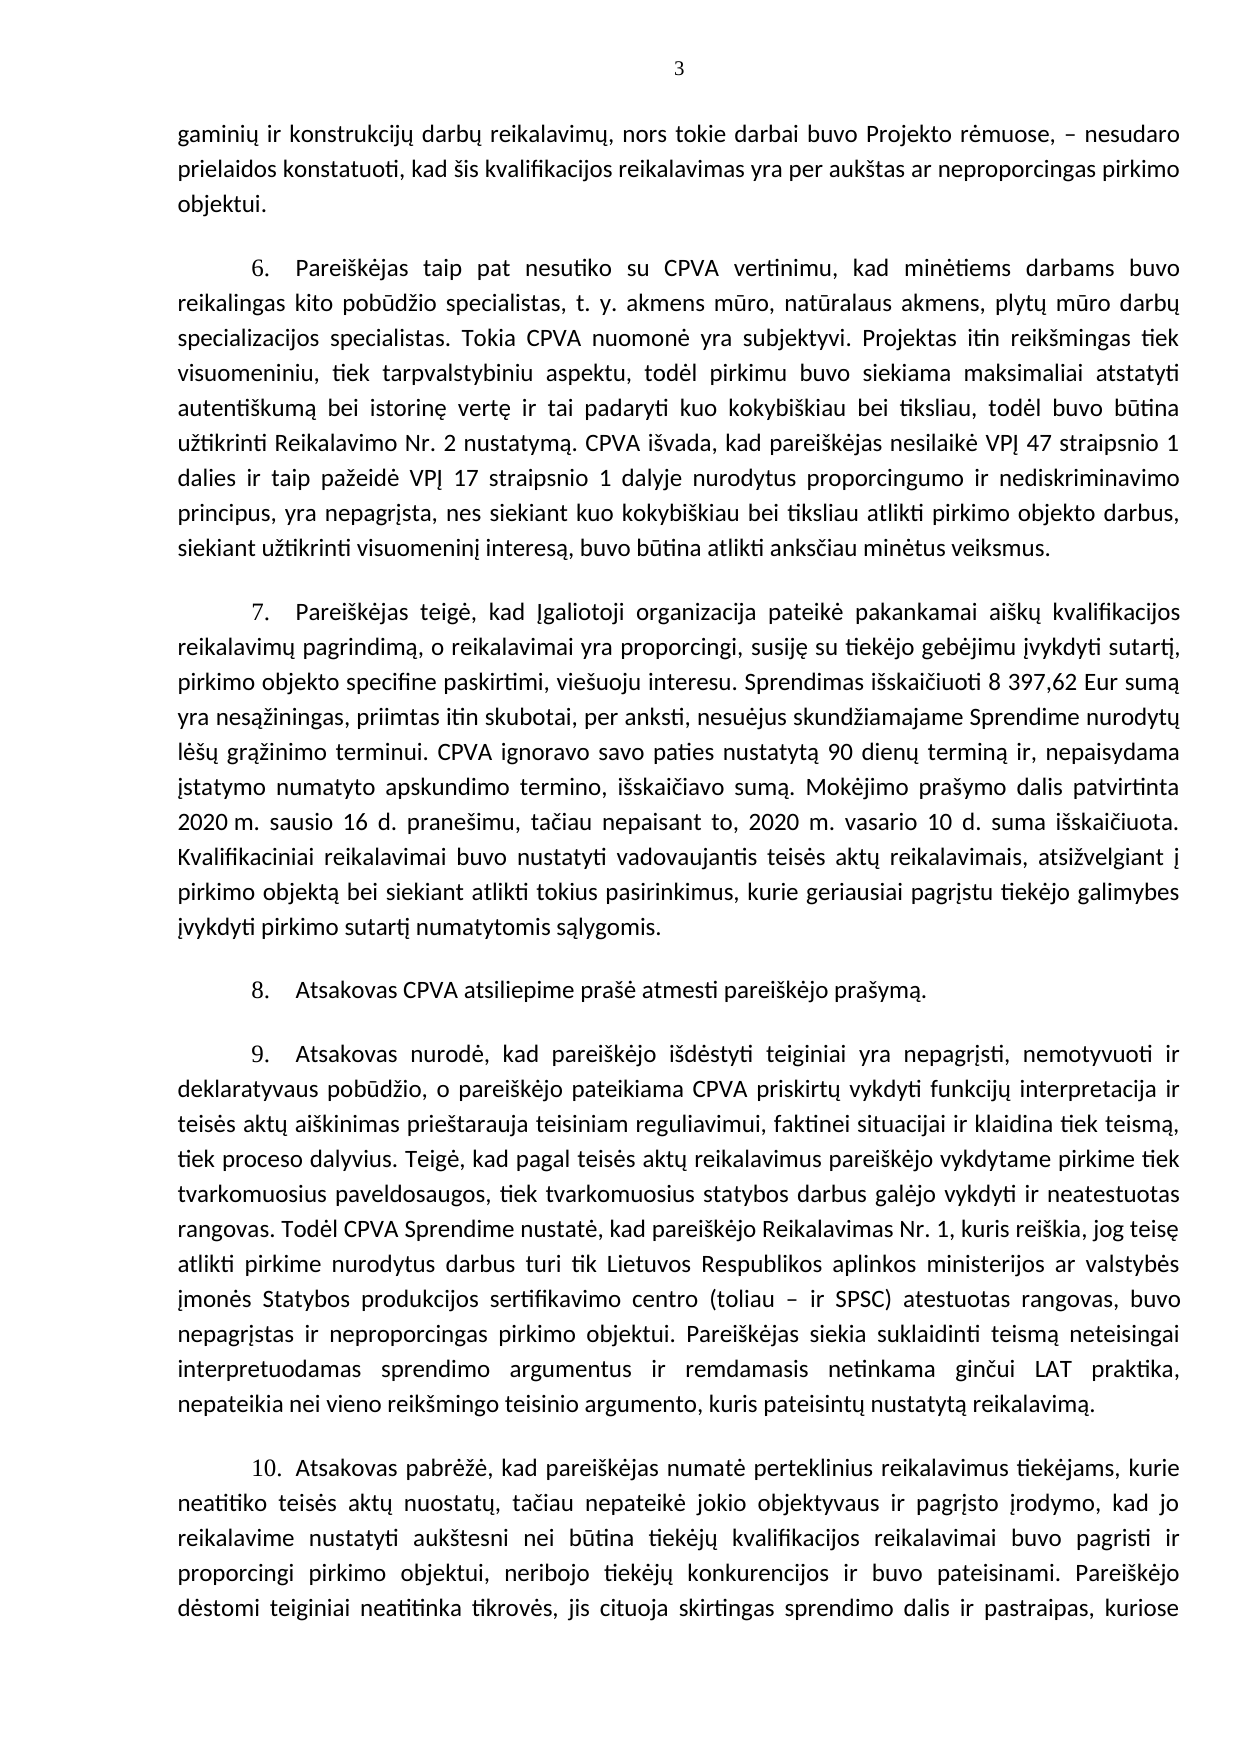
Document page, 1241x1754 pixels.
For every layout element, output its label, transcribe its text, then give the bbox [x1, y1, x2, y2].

text 8. Atsakovas CPVA atsiliepime prašė atmesti pareiškėjo prašymą. [177, 974, 1181, 1005]
text 6. Pareiškėjas taip pat nesutiko su CPVA vertinimu, kad minėtiems darbams buvo reikalingas kito pobūdžio specialistas, t. y. akmens mūro, natūralaus akmens, plytų mūro darbų specializacijos specialistas. Tokia CPVA nuomonė yra subjektyvi. Projektas itin reikšmingas tiek visuomeniniu, tiek tarpvalstybiniu aspektu, todėl pirkimu buvo siekiama maksimaliai atstatyti autentiškumą bei istorinę vertę ir tai padaryti kuo kokybiškiau bei tiksliau, todėl buvo būtina užtikrinti Reikalavimo Nr. 2 nustatymą. CPVA išvada, kad pareiškėjas nesilaikė VPĮ 47 straipsnio 1 dalies ir taip pažeidė VPĮ 17 straipsnio 1 dalyje nurodytus proporcingumo ir nediskriminavimo principus, yra nepagrįsta, nes siekiant kuo kokybiškiau bei tiksliau atlikti pirkimo objekto darbus, siekiant užtikrinti visuomeninį interesą, buvo būtina atlikti anksčiau minėtus veiksmus. [177, 252, 1181, 562]
text 9. Atsakovas nurodė, kad pareiškėjo išdėstyti teiginiai yra nepagrįsti, nemotyvuoti ir deklaratyvaus pobūdžio, o pareiškėjo pateikiama CPVA priskirtų vykdyti funkcijų interpretacija ir teisės aktų aiškinimas prieštarauja teisiniam reguliavimui, faktinei situacijai ir klaidina tiek teismą, tiek proceso dalyvius. Teigė, kad pagal teisės aktų reikalavimus pareiškėjo vykdytame pirkime tiek tvarkomuosius paveldosaugos, tiek tvarkomuosius statybos darbus galėjo vykdyti ir neatestuotas rangovas. Todėl CPVA Sprendime nustatė, kad pareiškėjo Reikalavimas Nr. 1, kuris reiškia, jog teisę atlikti pirkime nurodytus darbus turi tik Lietuvos Respublikos aplinkos ministerijos ar valstybės įmonės Statybos produkcijos sertifikavimo centro (toliau – ir SPSC) atestuotas rangovas, buvo nepagrįstas ir neproporcingas pirkimo objektui. Pareiškėjas siekia suklaidinti teismą neteisingai interpretuodamas sprendimo argumentus ir remdamasis netinkama ginčui LAT praktika, nepateikia nei vieno reikšmingo teisinio argumento, kuris pateisintų nustatytą reikalavimą. [177, 1038, 1181, 1419]
text 10. Atsakovas pabrėžė, kad pareiškėjas numatė perteklinius reikalavimus tiekėjams, kurie neatitiko teisės aktų nuostatų, tačiau nepateikė jokio objektyvaus ir pagrįsto įrodymo, kad jo reikalavime nustatyti aukštesni nei būtina tiekėjų kvalifikacijos reikalavimai buvo pagristi ir proporcingi pirkimo objektui, neribojo tiekėjų konkurencijos ir buvo pateisinami. Pareiškėjo dėstomi teiginiai neatitinka tikrovės, jis cituoja skirtingas sprendimo dalis ir pastraipas, kuriose [177, 1452, 1181, 1622]
text 7. Pareiškėjas teigė, kad Įgaliotoji organizacija pateikė pakankamai aiškų kvalifikacijos reikalavimų pagrindimą, o reikalavimai yra proporcingi, susiję su tiekėjo gebėjimu įvykdyti sutartį, pirkimo objekto specifine paskirtimi, viešuoju interesu. Sprendimas išskaičiuoti 8 397,62 Eur sumą yra nesąžiningas, priimtas itin skubotai, per anksti, nesuėjus skundžiamajame Sprendime nurodytų lėšų grąžinimo terminui. CPVA ignoravo savo paties nustatytą 90 dienų terminą ir, nepaisydama įstatymo numatyto apskundimo termino, išskaičiavo sumą. Mokėjimo prašymo dalis patvirtinta 2020 m. sausio 16 d. pranešimu, tačiau nepaisant to, 2020 m. vasario 10 d. suma išskaičiuota. Kvalifikaciniai reikalavimai buvo nustatyti vadovaujantis teisės aktų reikalavimais, atsižvelgiant į pirkimo objektą bei siekiant atlikti tokius pasirinkimus, kurie geriausiai pagrįstu tiekėjo galimybes įvykdyti pirkimo sutartį numatytomis sąlygomis. [177, 596, 1181, 941]
text gaminių ir konstrukcijų darbų reikalavimų, nors tokie darbai buvo Projekto rėmuose, – nesudaro prielaidos konstatuoti, kad šis kvalifikacijos reikalavimas yra per aukštas ar neproporcingas pirkimo objektui. [177, 118, 1181, 219]
